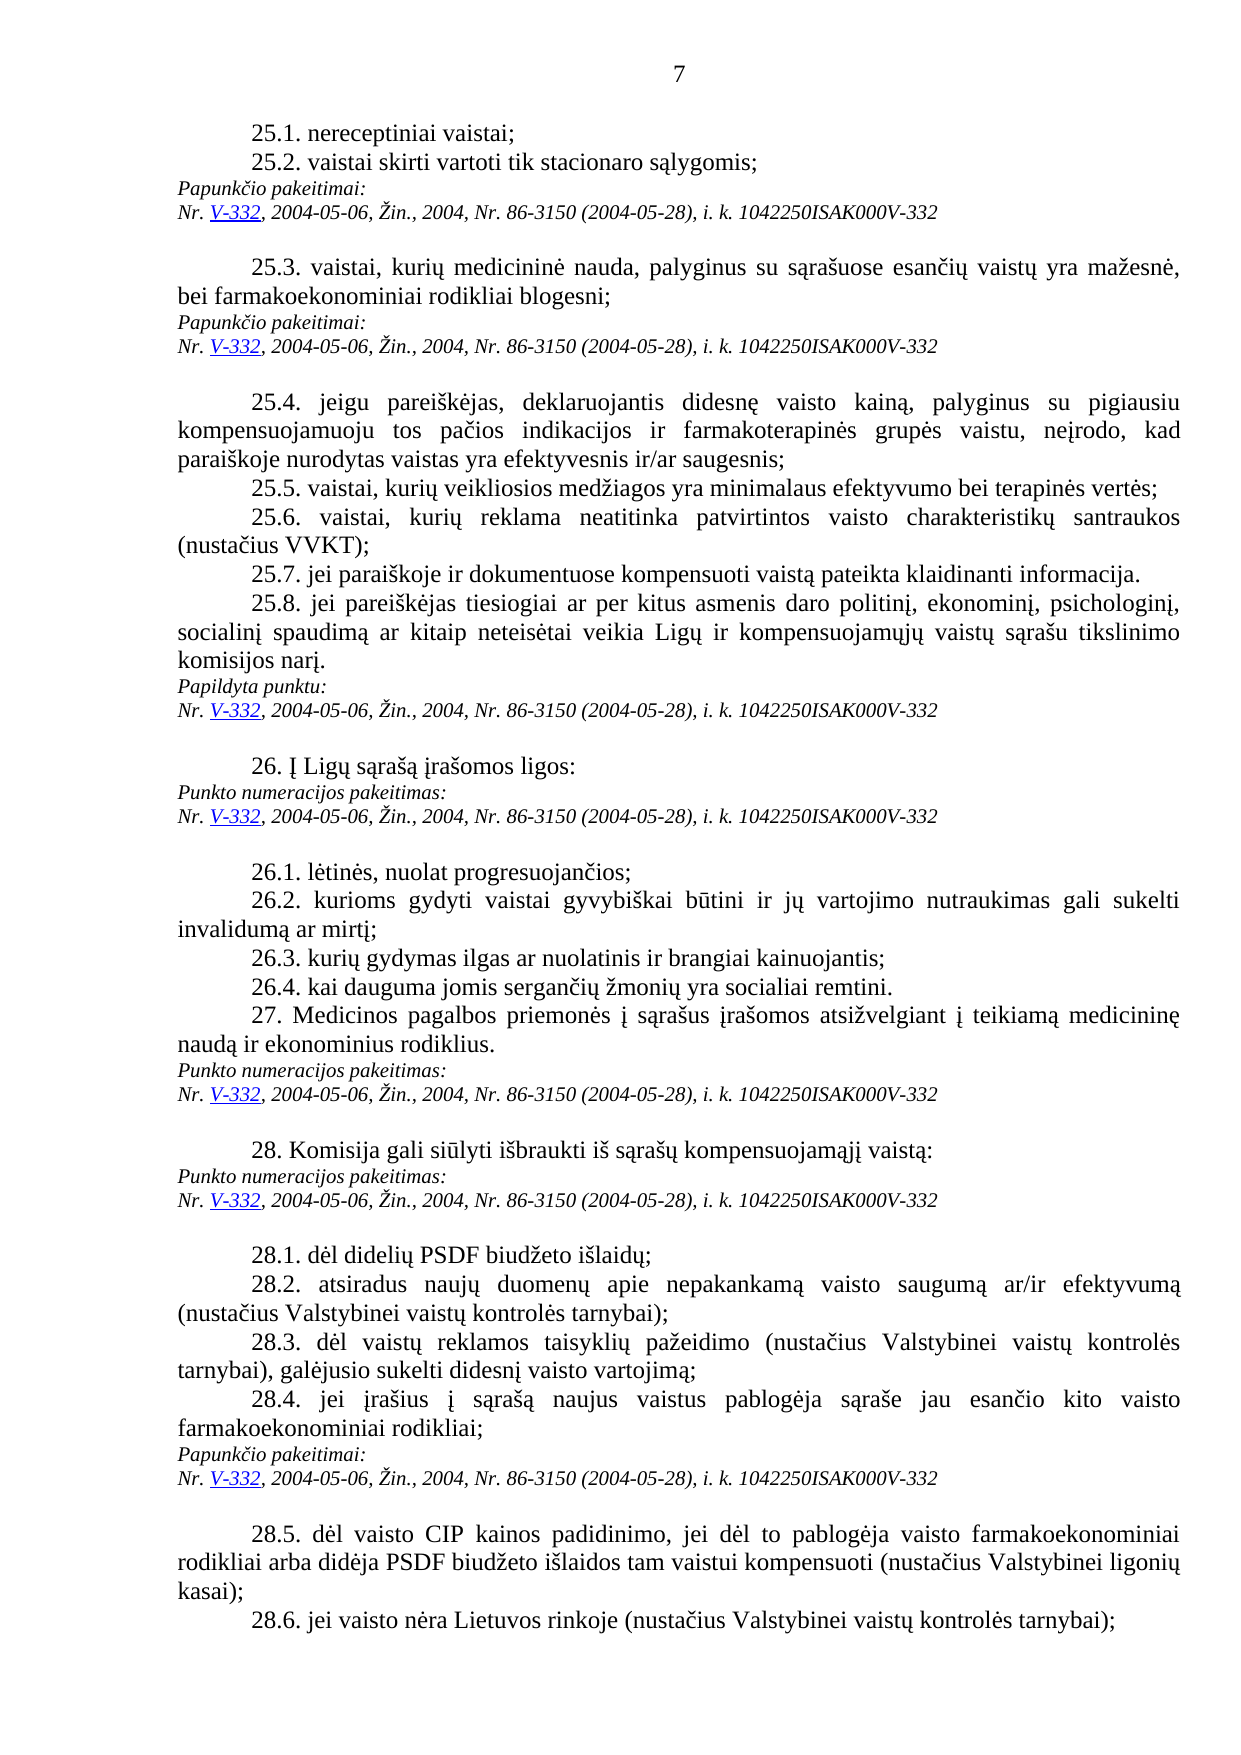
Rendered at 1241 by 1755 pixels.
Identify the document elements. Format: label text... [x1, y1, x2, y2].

text 28.3. dėl vaistų reklamos taisyklių pažeidimo (nustačius Valstybinei vaistų kontrolės tarnybai), galėjusio sukelti didesnį vaisto vartojimą; [177, 1327, 1181, 1384]
text 28.1. dėl didelių PSDF biudžeto išlaidų; [177, 1241, 1181, 1269]
text 26.2. kurioms gydyti vaistai gyvybiškai būtini ir jų vartojimo nutraukimas gali sukelti invalidumą ar mirtį; [177, 886, 1181, 943]
text Nr. V-332, 2004-05-06, Žin., 2004, Nr. 86-3150 (2004-05-28), i. k. 1042250ISAK000V-332 [177, 1188, 1181, 1212]
text 26.3. kurių gydymas ilgas ar nuolatinis ir brangiai kainuojantis; [177, 943, 1181, 972]
text Punkto numeracijos pakeitimas: [177, 780, 1181, 804]
text 28.5. dėl vaisto CIP kainos padidinimo, jei dėl to pablogėja vaisto farmakoekonominiai rodikliai arba didėja PSDF biudžeto išlaidos tam vaistui kompensuoti (nustačius Valstybinei ligonių kasai); [177, 1519, 1181, 1605]
text 28. Komisija gali siūlyti išbraukti iš sąrašų kompensuojamąjį vaistą: [177, 1135, 1181, 1164]
text Papildyta punktu: [177, 674, 1181, 698]
text 26. Į Ligų sąrašą įrašomos ligos: [177, 751, 1181, 780]
text 26.1. lėtinės, nuolat progresuojančios; [177, 857, 1181, 886]
text Nr. V-332, 2004-05-06, Žin., 2004, Nr. 86-3150 (2004-05-28), i. k. 1042250ISAK000V-332 [177, 698, 1181, 722]
text Nr. V-332, 2004-05-06, Žin., 2004, Nr. 86-3150 (2004-05-28), i. k. 1042250ISAK000V-332 [177, 1082, 1181, 1106]
text 25.1. nereceptiniai vaistai; [177, 118, 1181, 147]
text Punkto numeracijos pakeitimas: [177, 1058, 1181, 1082]
text Punkto numeracijos pakeitimas: [177, 1164, 1181, 1188]
text 28.4. jei įrašius į sąrašą naujus vaistus pablogėja sąraše jau esančio kito vaisto farmakoekonominiai rodikliai; [177, 1384, 1181, 1442]
text Nr. V-332, 2004-05-06, Žin., 2004, Nr. 86-3150 (2004-05-28), i. k. 1042250ISAK000V-332 [177, 200, 1181, 224]
text 25.7. jei paraiškoje ir dokumentuose kompensuoti vaistą pateikta klaidinanti informacija. [177, 559, 1181, 588]
text Papunkčio pakeitimai: [177, 310, 1181, 334]
text 25.8. jei pareiškėjas tiesiogiai ar per kitus asmenis daro politinį, ekonominį, psichologinį, socialinį spaudimą ar kitaip neteisėtai veikia Ligų ir kompensuojamųjų vaistų sąrašu tikslinimo komisijos narį. [177, 588, 1181, 674]
text 25.5. vaistai, kurių veikliosios medžiagos yra minimalaus efektyvumo bei terapinės vertės; [177, 473, 1181, 502]
text 25.2. vaistai skirti vartoti tik stacionaro sąlygomis; [177, 147, 1181, 176]
text 26.4. kai dauguma jomis sergančių žmonių yra socialiai remtini. [177, 972, 1181, 1001]
text Nr. V-332, 2004-05-06, Žin., 2004, Nr. 86-3150 (2004-05-28), i. k. 1042250ISAK000V-332 [177, 1466, 1181, 1490]
text 25.4. jeigu pareiškėjas, deklaruojantis didesnę vaisto kainą, palyginus su pigiausiu kompensuojamuoju tos pačios indikacijos ir farmakoterapinės grupės vaistu, neįrodo, kad paraiškoje nurodytas vaistas yra efektyvesnis ir/ar saugesnis; [177, 387, 1181, 473]
text 25.6. vaistai, kurių reklama neatitinka patvirtintos vaisto charakteristikų santraukos (nustačius VVKT); [177, 502, 1181, 559]
text 28.2. atsiradus naujų duomenų apie nepakankamą vaisto saugumą ar/ir efektyvumą (nustačius Valstybinei vaistų kontrolės tarnybai); [177, 1269, 1181, 1327]
text Nr. V-332, 2004-05-06, Žin., 2004, Nr. 86-3150 (2004-05-28), i. k. 1042250ISAK000V-332 [177, 334, 1181, 358]
text 27. Medicinos pagalbos priemonės į sąrašus įrašomos atsižvelgiant į teikiamą medicininę naudą ir ekonominius rodiklius. [177, 1001, 1181, 1058]
text 25.3. vaistai, kurių medicininė nauda, palyginus su sąrašuose esančių vaistų yra mažesnė, bei farmakoekonominiai rodikliai blogesni; [177, 252, 1181, 310]
text Papunkčio pakeitimai: [177, 1442, 1181, 1466]
text Papunkčio pakeitimai: [177, 176, 1181, 200]
text 28.6. jei vaisto nėra Lietuvos rinkoje (nustačius Valstybinei vaistų kontrolės tarnybai); [177, 1605, 1181, 1634]
text Nr. V-332, 2004-05-06, Žin., 2004, Nr. 86-3150 (2004-05-28), i. k. 1042250ISAK000V-332 [177, 804, 1181, 828]
